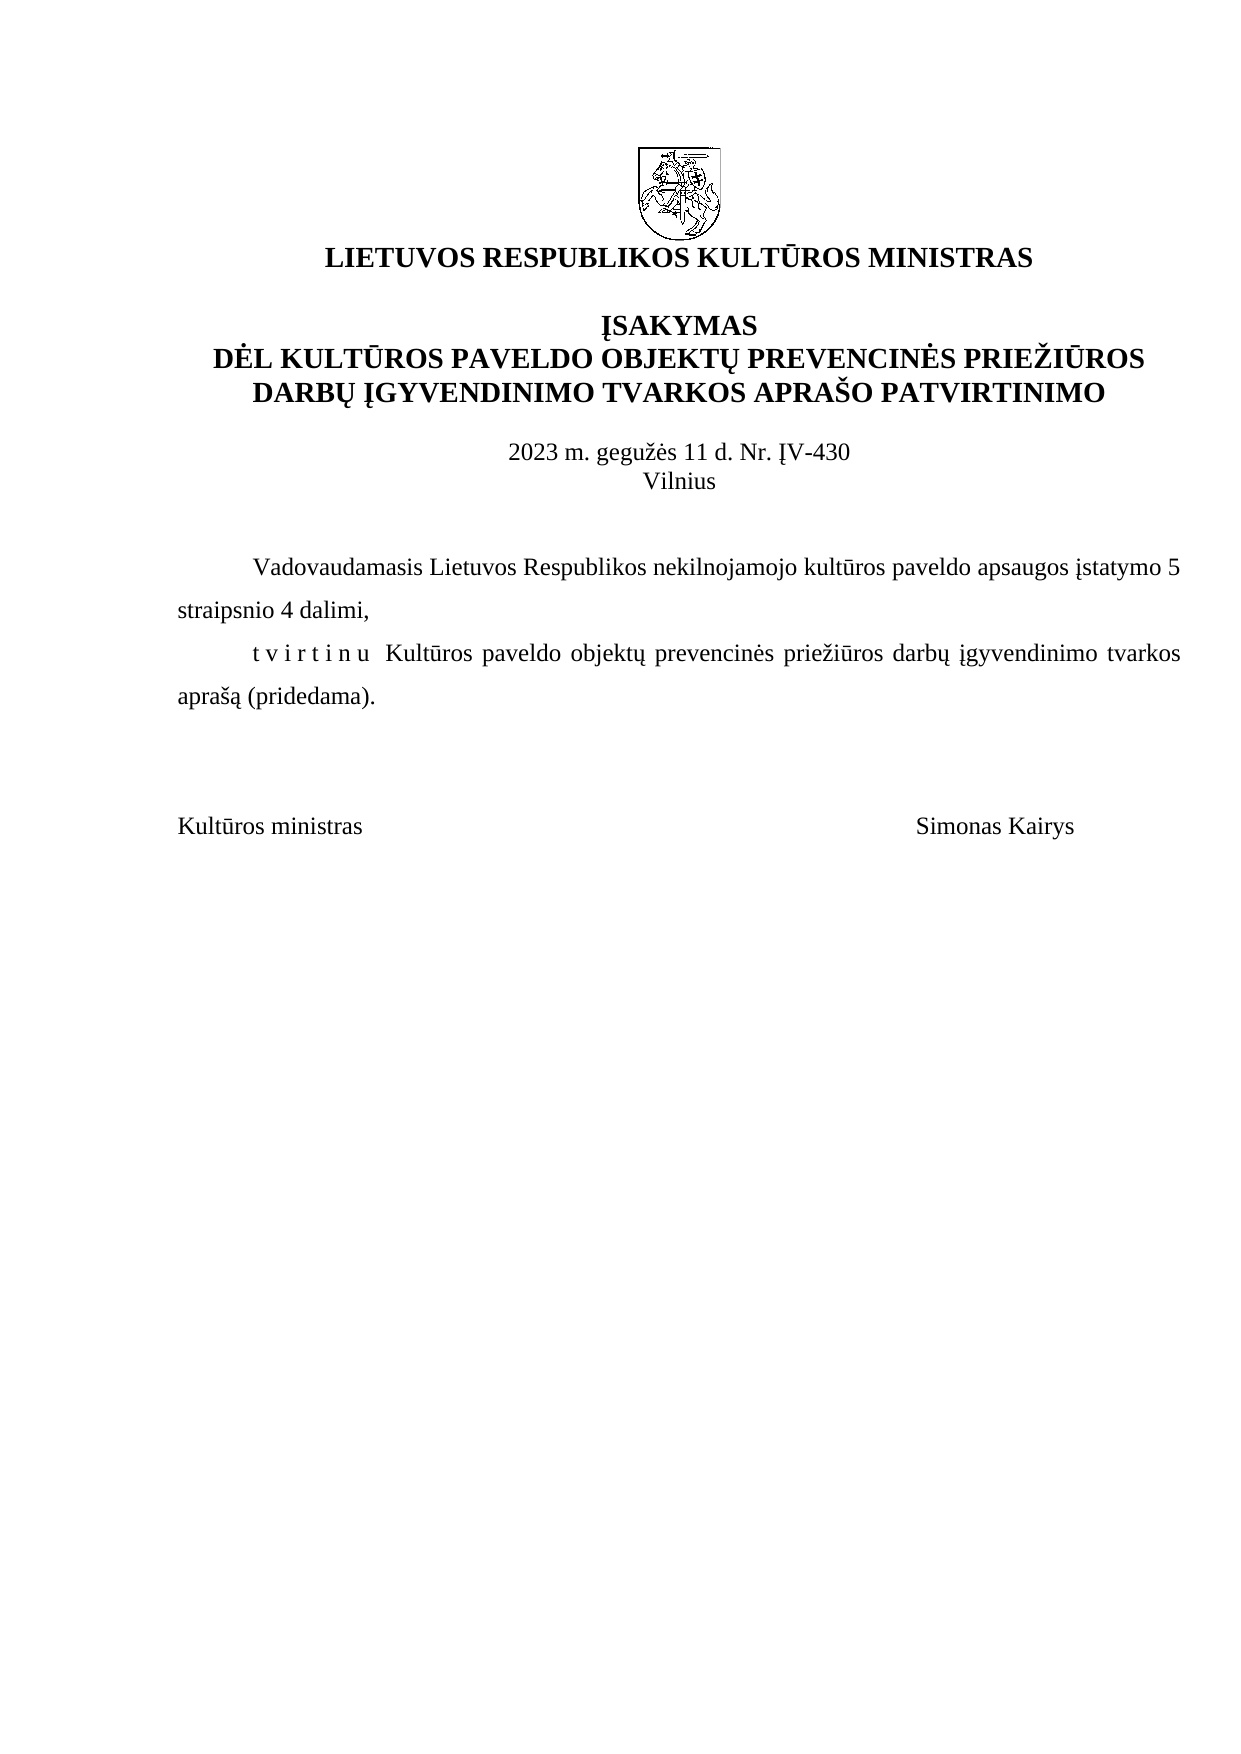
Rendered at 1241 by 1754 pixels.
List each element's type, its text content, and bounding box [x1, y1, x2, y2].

text 2023 m. gegužės 11 d. Nr. ĮV-430 [177, 437, 1181, 466]
text Vilnius [177, 466, 1181, 494]
text Vadovaudamasis Lietuvos Respublikos nekilnojamojo kultūros paveldo apsaugos įstatymo 5 straipsnio 4 dalimi, [177, 552, 1181, 624]
text DĖL KULTŪROS PAVELDO OBJEKTŲ PREVENCINĖS PRIEŽIŪROS DARBŲ ĮGYVENDINIMO TVARKOS APRAŠO PATVIRTINIMO [177, 341, 1181, 408]
text ĮSAKYMAS [177, 308, 1181, 341]
text Kultūros ministras Simonas Kairys [177, 811, 1181, 839]
text tvirtinu Kultūros paveldo objektų prevencinės priežiūros darbų įgyvendinimo tvarkos aprašą (pridedama). [177, 638, 1181, 710]
text LIETUVOS RESPUBLIKOS KULTŪROS MINISTRAS [177, 241, 1181, 274]
